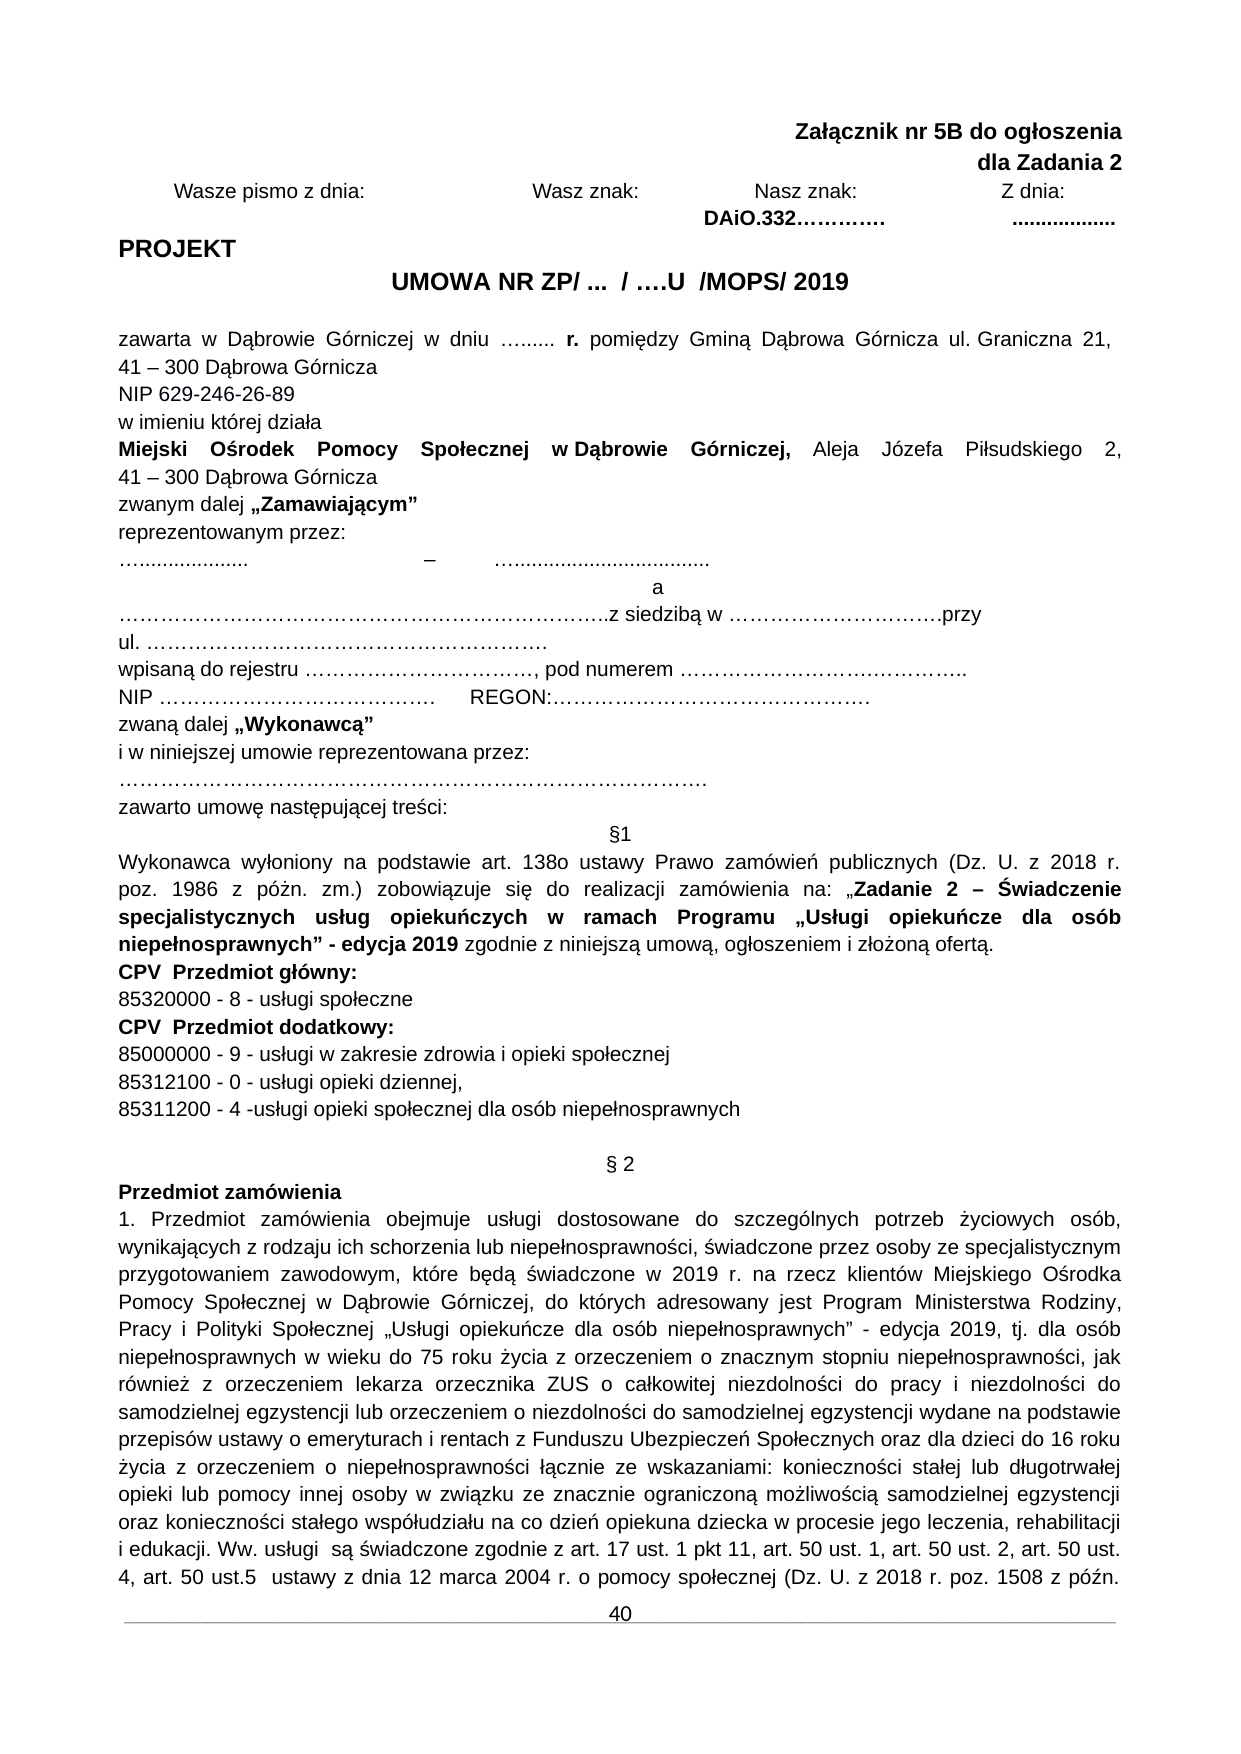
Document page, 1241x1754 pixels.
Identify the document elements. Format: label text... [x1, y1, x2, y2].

text PROJEKT [118, 234, 1122, 262]
text Załącznik nr 5B do ogłoszenia [118, 118, 1122, 144]
text 85320000 - 8 - usługi społeczne [118, 987, 1122, 1011]
text w imieniu której działa [118, 410, 1122, 434]
text …………………………………………………………………………. [118, 767, 1122, 791]
text Miejski Ośrodek Pomocy Społecznej w Dąbrowie Górniczej, Aleja Józefa Piłsudskiego 2, 41 – 300 Dąbrowa Górnicza [118, 437, 1122, 489]
text DAiO.332…………. .................. [118, 206, 1122, 230]
text zwanym dalej „Zamawiającym” [118, 492, 1122, 516]
text Wykonawca wyłoniony na podstawie art. 138o ustawy Prawo zamówień publicznych (Dz. U. z 2018 r. poz. 1986 z póżn. zm.) zobowiązuje się do realizacji zamówienia na: „Zadanie 2 – Świadczenie specjalistycznych usług opiekuńczych w ramach Programu „Usługi opiekuńcze dla osób niepełnosprawnych” - edycja 2019 zgodnie z niniejszą umową, ogłoszeniem i złożoną ofertą. [118, 850, 1122, 956]
text ……………………………………………………………..z siedzibą w ………………………….przy ul. …………………………………………………. [118, 602, 1122, 654]
text NIP …………………………………. REGON:………………………………………. [118, 685, 1122, 709]
text zawarto umowę następującej treści: [118, 795, 1122, 819]
text § 2 [118, 1152, 1122, 1176]
text 85312100 - 0 - usługi opieki dziennej, [118, 1070, 1122, 1094]
text 85000000 - 9 - usługi w zakresie zdrowia i opieki społecznej [118, 1042, 1122, 1066]
text Przedmiot zamówienia [118, 1180, 1122, 1204]
text wpisaną do rejestru ……………………………, pod numerem ……………………….………….. [118, 657, 1122, 681]
text Wasze pismo z dnia: Wasz znak: Nasz znak: Z dnia: [118, 179, 1122, 203]
text dla Zadania 2 [118, 148, 1122, 175]
text reprezentowanym przez: [118, 520, 1122, 544]
text CPV Przedmiot główny: [118, 960, 1122, 984]
text 1. Przedmiot zamówienia obejmuje usługi dostosowane do szczególnych potrzeb życiowych osób, wynikających z rodzaju ich schorzenia lub niepełnosprawności, świadczone przez osoby ze specjalistycznym przygotowaniem zawodowym, które będą świadczone w 2019 r. na rzecz klientów Miejskiego Ośrodka Pomocy Społecznej w Dąbrowie Górniczej, do których adresowany jest Program Ministerstwa Rodziny, Pracy i Polityki Społecznej „Usługi opiekuńcze dla osób niepełnosprawnych” - edycja 2019, tj. dla osób niepełnosprawnych w wieku do 75 roku życia z orzeczeniem o znacznym stopniu niepełnosprawności, jak również z orzeczeniem lekarza orzecznika ZUS o całkowitej niezdolności do pracy i niezdolności do samodzielnej egzystencji lub orzeczeniem o niezdolności do samodzielnej egzystencji wydane na podstawie przepisów ustawy o emeryturach i rentach z Funduszu Ubezpieczeń Społecznych oraz dla dzieci do 16 roku życia z orzeczeniem o niepełnosprawności łącznie ze wskazaniami: konieczności stałej lub długotrwałej opieki lub pomocy innej osoby w związku ze znacznie ograniczoną możliwością samodzielnej egzystencji oraz konieczności stałego współudziału na co dzień opiekuna dziecka w procesie jego leczenia, rehabilitacji i edukacji. Ww. usługi są świadczone zgodnie z art. 17 ust. 1 pkt 11, art. 50 ust. 1, art. 50 ust. 2, art. 50 ust. 4, art. 50 ust.5 ustawy z dnia 12 marca 2004 r. o pomocy społecznej (Dz. U. z 2018 r. poz. 1508 z późn. [118, 1207, 1122, 1589]
text a [118, 575, 1122, 599]
text NIP 629-246-26-89 [118, 382, 1122, 406]
text 85311200 - 4 -usługi opieki społecznej dla osób niepełnosprawnych [118, 1097, 1122, 1121]
text CPV Przedmiot dodatkowy: [118, 1015, 1122, 1039]
text §1 [118, 822, 1122, 846]
text zawarta w Dąbrowie Górniczej w dniu …...... r. pomiędzy Gminą Dąbrowa Górnicza ul. Graniczna 21, 41 – 300 Dąbrowa Górnicza [118, 327, 1122, 379]
text UMOWA NR ZP/ ... / ….U /MOPS/ 2019 [118, 267, 1122, 295]
text …................... – ….................................. [118, 547, 1122, 571]
text zwaną dalej „Wykonawcą” [118, 712, 1122, 736]
text i w niniejszej umowie reprezentowana przez: [118, 740, 1122, 764]
